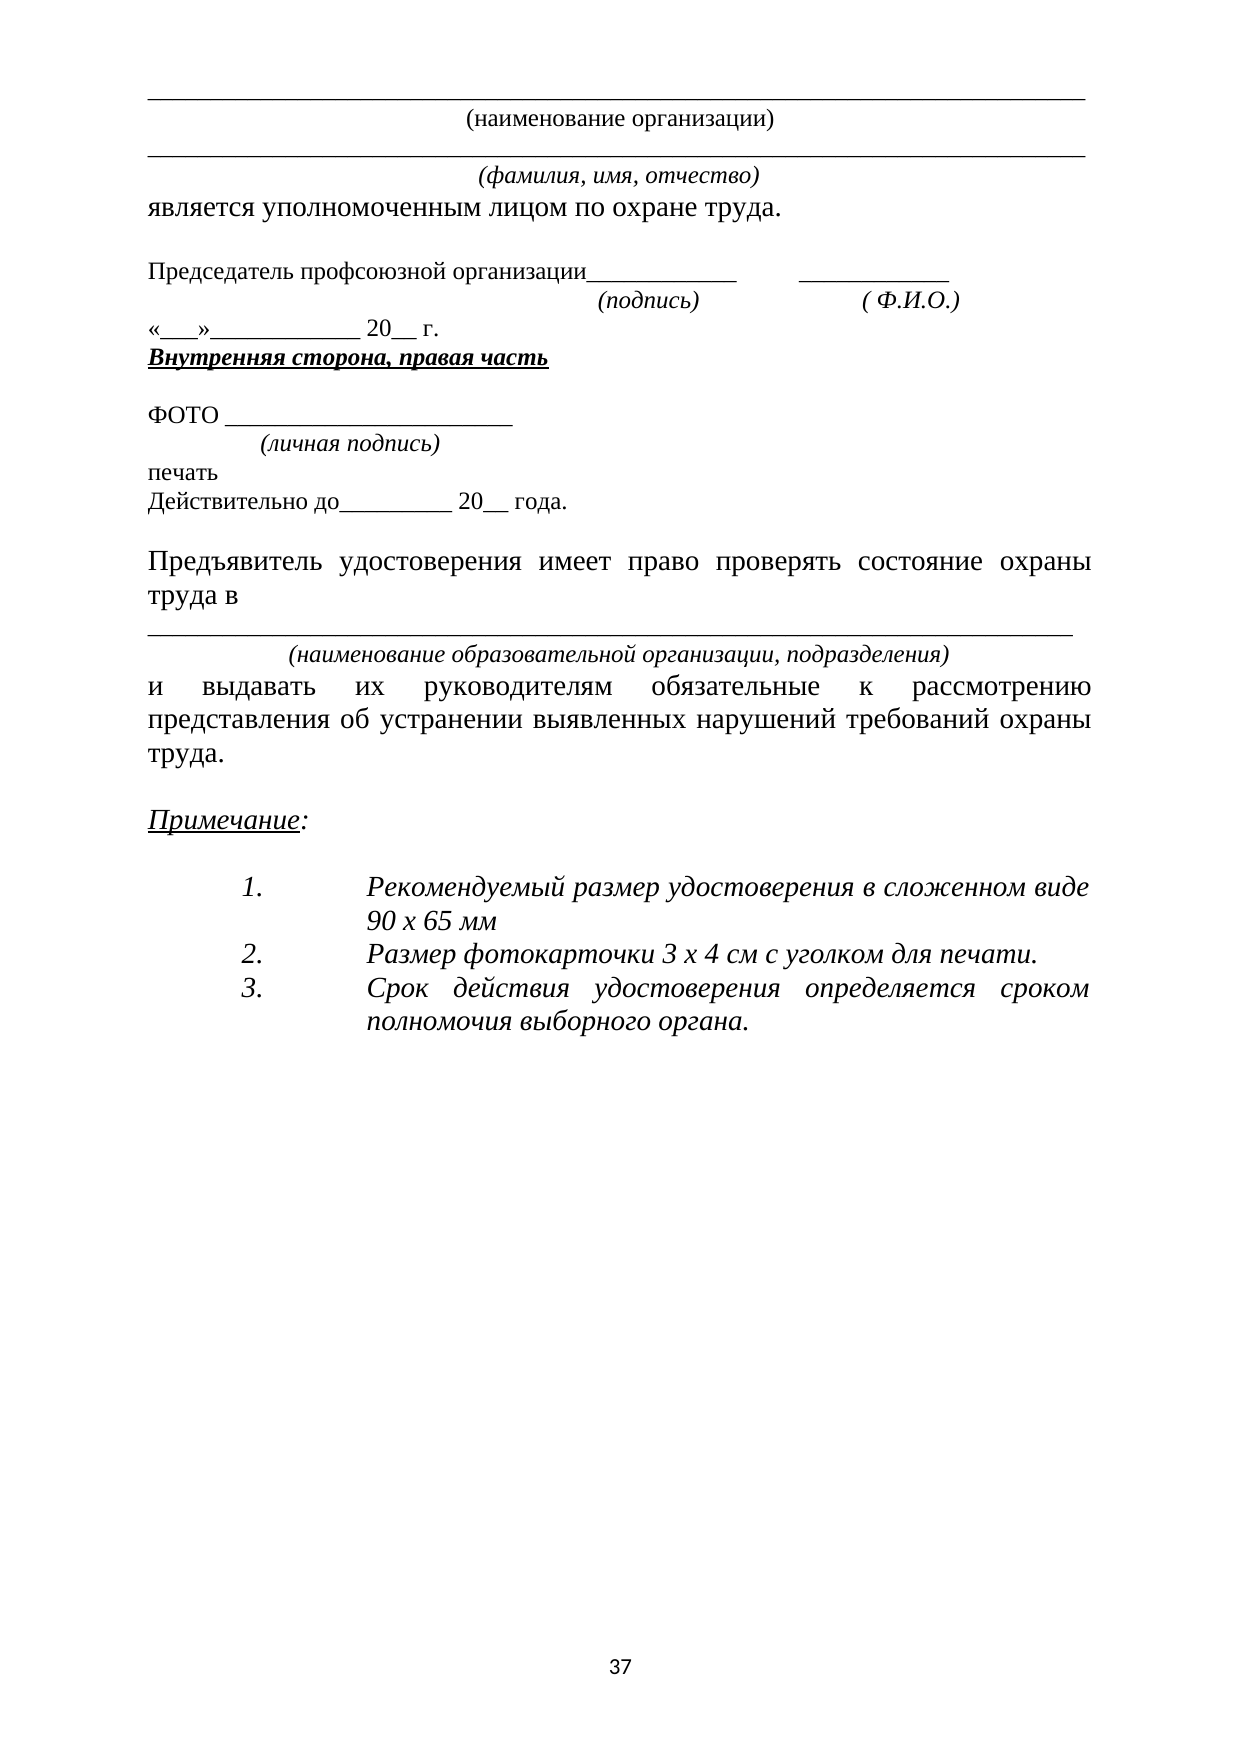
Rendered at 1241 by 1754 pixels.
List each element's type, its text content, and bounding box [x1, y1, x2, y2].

list Размер фотокарточки 3 х 4 см с уголком для печати. [241, 936, 1092, 970]
text Примечание: [148, 802, 1092, 836]
text Предъявитель удостоверения имеет право проверять состояние охраны труда в [148, 543, 1092, 611]
text ФОТО _______________________ [148, 400, 1092, 428]
text «___»____________ 20__ г. [148, 313, 1092, 342]
list Срок действия удостоверения определяется сроком полномочия выборного органа. [241, 970, 1092, 1037]
text Действительно до_________ 20__ года. [148, 486, 1092, 515]
text __________________________________________________________________________ [148, 611, 1092, 639]
text (наименование организации) [148, 103, 1092, 131]
text является уполномоченным лицом по охране труда. [148, 189, 1092, 222]
text ___________________________________________________________________________ [148, 74, 1092, 103]
text (наименование образовательной организации, подразделения) [148, 639, 1092, 668]
text (личная подпись) [148, 428, 1092, 457]
text Председатель профсоюзной организации____________ ____________ [148, 256, 1092, 285]
text Внутренняя сторона, правая часть [148, 342, 1092, 371]
text (подпись) ( Ф.И.О.) [148, 285, 1092, 313]
text (фамилия, имя, отчество) [148, 160, 1092, 189]
list Рекомендуемый размер удостоверения в сложенном виде 90 х 65 мм [241, 869, 1092, 936]
text печать [148, 457, 1092, 486]
text и выдавать их руководителям обязательные к рассмотрению представления об устранении выявленных нарушений требований охраны труда. [148, 668, 1092, 769]
text ___________________________________________________________________________ [148, 131, 1092, 160]
